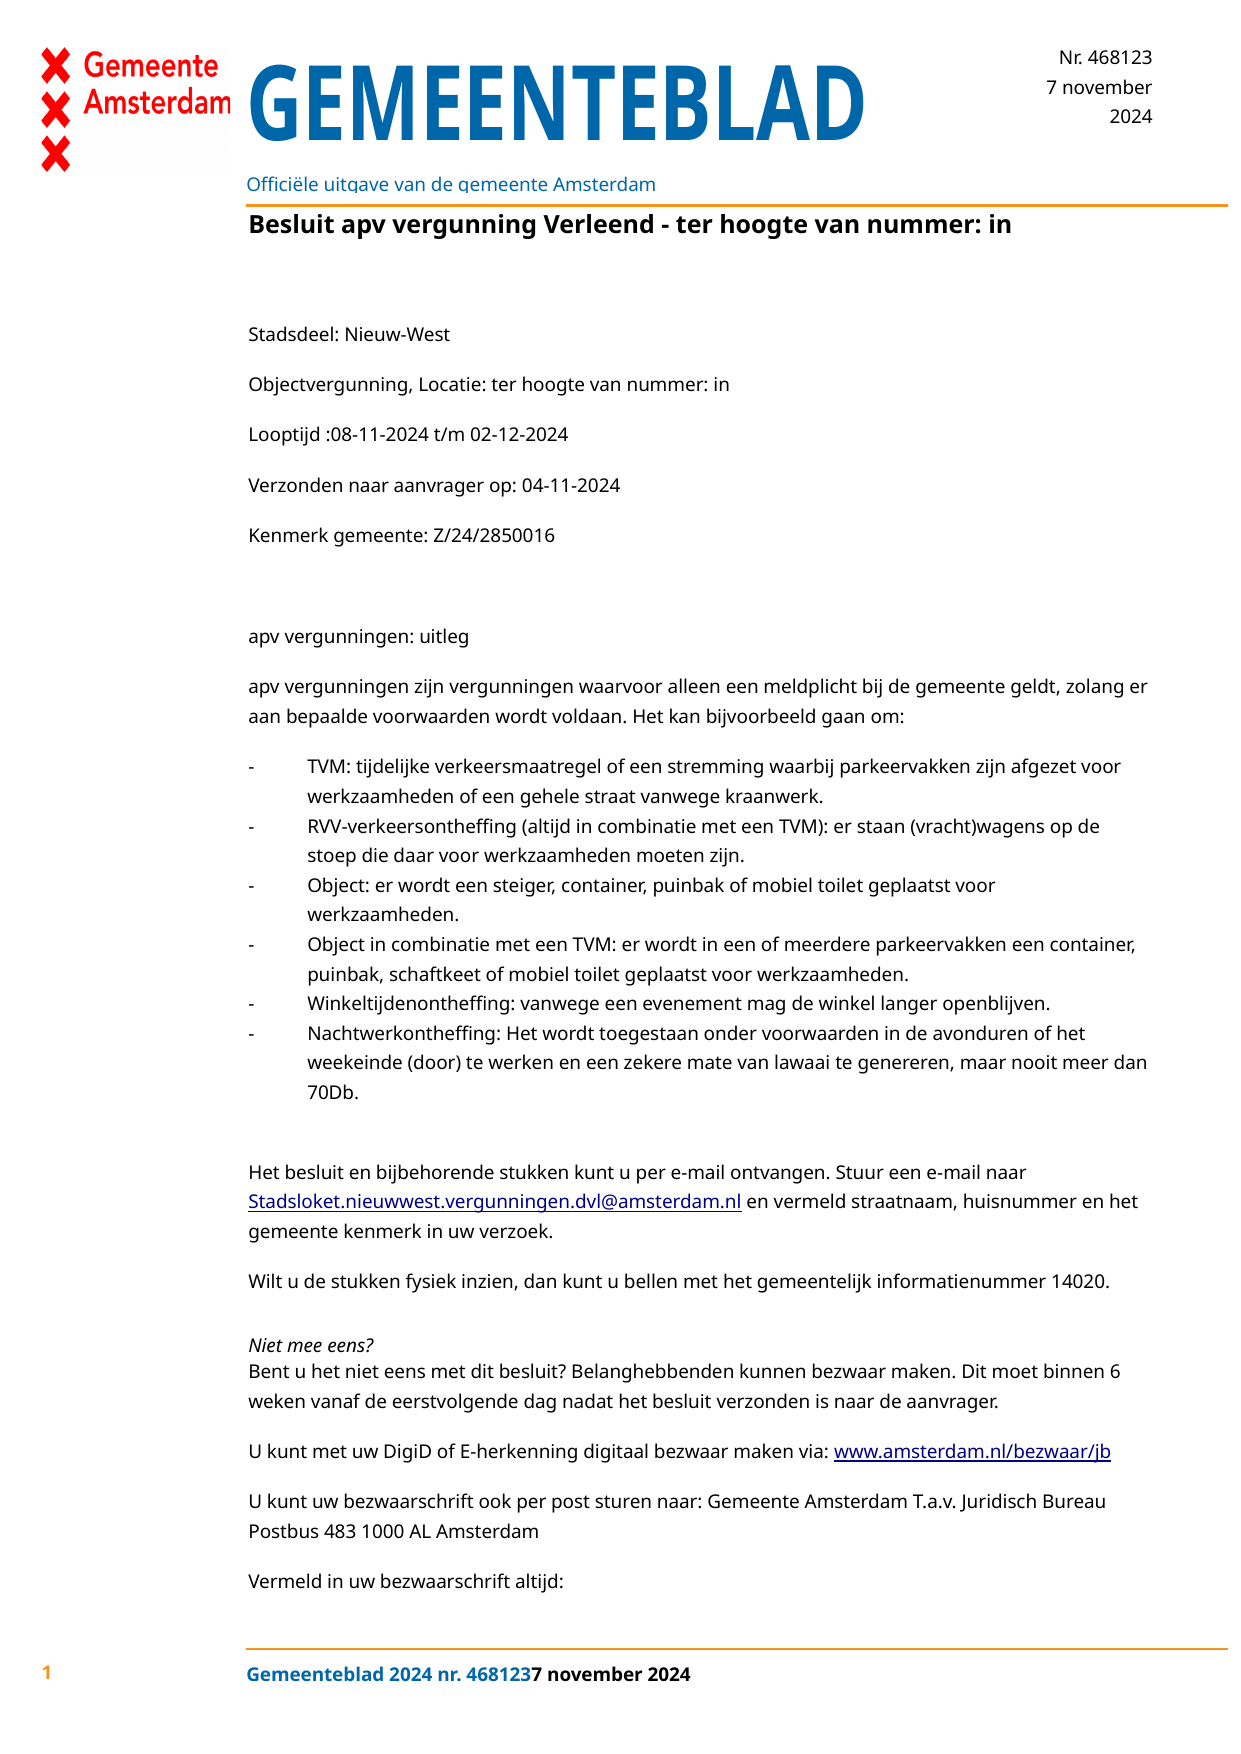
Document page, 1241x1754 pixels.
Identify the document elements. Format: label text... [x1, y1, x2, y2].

list RVV-verkeersontheffing (altijd in combinatie met een TVM): er staan (vracht)wagens op de stoep die daar voor werkzaamheden moeten zijn. [248, 813, 1152, 868]
text Bent u het niet eens met dit besluit? Belanghebbenden kunnen bezwaar maken. Dit moet binnen 6 weken vanaf de eerstvolgende dag nadat het besluit verzonden is naar de aanvrager. [248, 1358, 1152, 1414]
list Object in combinatie met een TVM: er wordt in een of meerdere parkeervakken een container, puinbak, schaftkeet of mobiel toilet geplaatst voor werkzaamheden. [248, 931, 1152, 986]
text apv vergunningen: uitleg [248, 623, 1152, 649]
text Verzonden naar aanvrager op: 04-11-2024 [248, 472, 1152, 498]
text Kenmerk gemeente: Z/24/2850016 [248, 522, 1152, 548]
text Vermeld in uw bezwaarschrift altijd: [248, 1569, 1152, 1594]
text apv vergunningen zijn vergunningen waarvoor alleen een meldplicht bij de gemeente geldt, zolang er aan bepaalde voorwaarden wordt voldaan. Het kan bijvoorbeeld gaan om: [248, 674, 1152, 729]
list Nachtwerkontheffing: Het wordt toegestaan onder voorwaarden in de avonduren of het weekeinde (door) te werken en een zekere mate van lawaai te genereren, maar nooit meer dan 70Db. [248, 1020, 1152, 1105]
text Besluit apv vergunning Verleend - ter hoogte van nummer: in [248, 207, 1152, 241]
text Objectvergunning, Locatie: ter hoogte van nummer: in [248, 371, 1152, 397]
text Looptijd :08-11-2024 t/m 02-12-2024 [248, 422, 1152, 447]
text Niet mee eens? [248, 1333, 1152, 1358]
text Wilt u de stukken fysiek inzien, dan kunt u bellen met het gemeentelijk informatienummer 14020. [248, 1269, 1152, 1294]
list Object: er wordt een steiger, container, puinbak of mobiel toilet geplaatst voor werkzaamheden. [248, 872, 1152, 927]
text U kunt met uw DigiD of E-herkenning digitaal bezwaar maken via: www.amsterdam.nl/bezwaar/jb [248, 1438, 1152, 1464]
list Winkeltijdenontheffing: vanwege een evenement mag de winkel langer openblijven. [248, 990, 1152, 1016]
text Het besluit en bijbehorende stukken kunt u per e-mail ontvangen. Stuur een e-mail naar Stadsloket.nieuwwest.vergunningen.dvl@amsterdam.nl en vermeld straatnaam, huisnummer en het gemeente kenmerk in uw verzoek. [248, 1159, 1152, 1244]
text Stadsdeel: Nieuw-West [248, 321, 1152, 346]
picture [41, 47, 231, 172]
list TVM: tijdelijke verkeersmaatregel of een stremming waarbij parkeervakken zijn afgezet voor werkzaamheden of een gehele straat vanwege kraanwerk. [248, 754, 1152, 809]
text U kunt uw bezwaarschrift ook per post sturen naar: Gemeente Amsterdam T.a.v. Juridisch Bureau Postbus 483 1000 AL Amsterdam [248, 1489, 1152, 1544]
